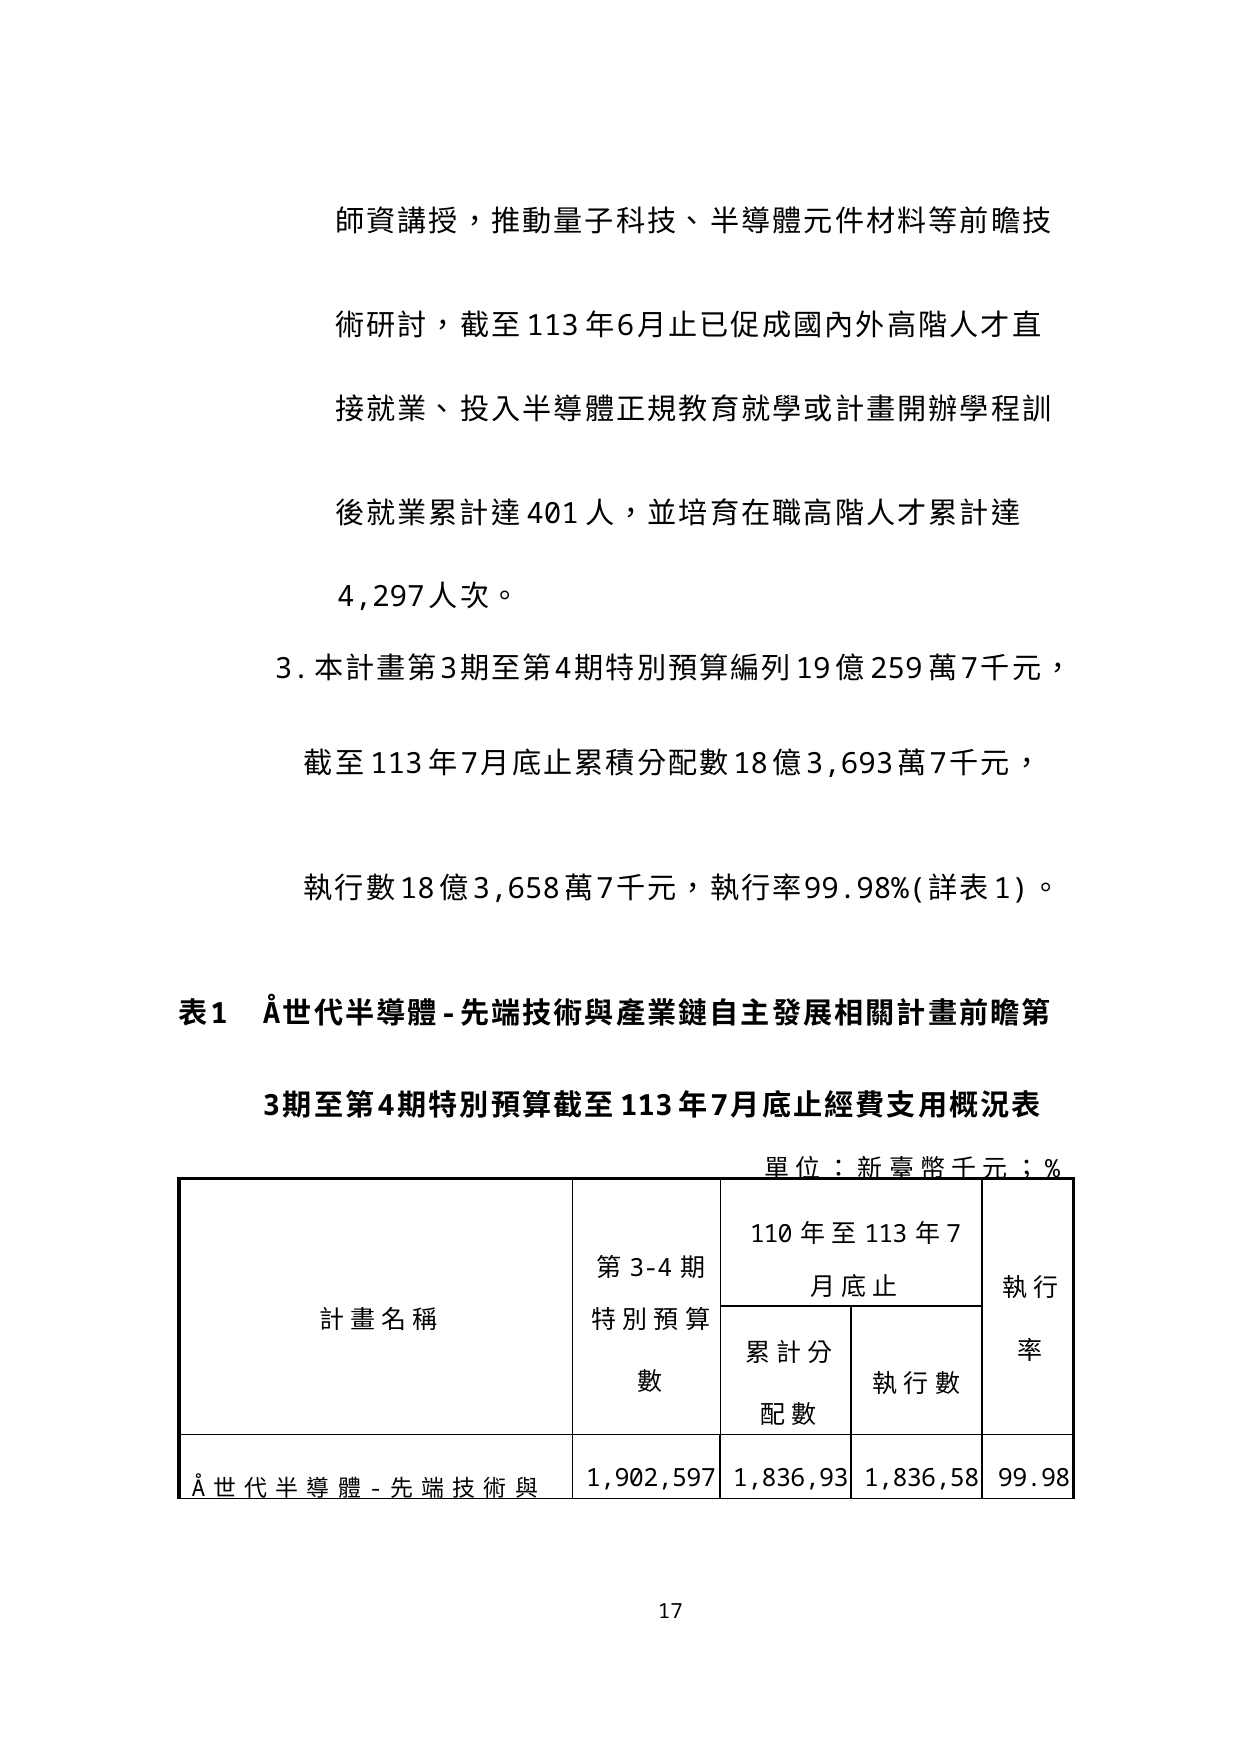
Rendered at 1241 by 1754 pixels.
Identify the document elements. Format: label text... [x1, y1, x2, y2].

table_header 計畫名稱 [181, 1180, 572, 1433]
table_cell Å世代半導體-先端技術與 [181, 1435, 572, 1497]
table_cell 1,836,93 [721, 1435, 850, 1497]
table_cell 99.98 [983, 1435, 1072, 1497]
table_cell 1,902,597 [573, 1435, 719, 1497]
table_header 第3-4期特別預算數 [573, 1180, 720, 1433]
table_cell 執行數 [852, 1307, 981, 1433]
text 表1 Å世代半導體-先端技術與產業鏈自主發展相關計畫前瞻第3期至第4期特別預算截至113年7月底止經費支用概況表 [177, 927, 1063, 1115]
table_header 執行率 [983, 1180, 1072, 1433]
text 師資講授，推動量子科技、半導體元件材料等前瞻技術研討，截至113年6月止已促成國內外高階人才直接就業、投入半導體正規教育就學或計畫開辦學程訓後就業累計達401人，並培育在職高階人才累計達 4,297人次。 [295, 177, 1063, 615]
table_cell 累計分配數 [721, 1307, 850, 1433]
table_cell 1,836,58 [852, 1435, 981, 1497]
text 單位：新臺幣千元；% [177, 1115, 1063, 1177]
table_header 110年至113年7月底止 [721, 1180, 981, 1305]
text 3.本計畫第3期至第4期特別預算編列19億259萬7千元，截至113年7月底止累積分配數18億3,693萬7千元，執行數18億3,658萬7千元，執行率99.98%(詳表1)。 [266, 615, 1063, 927]
